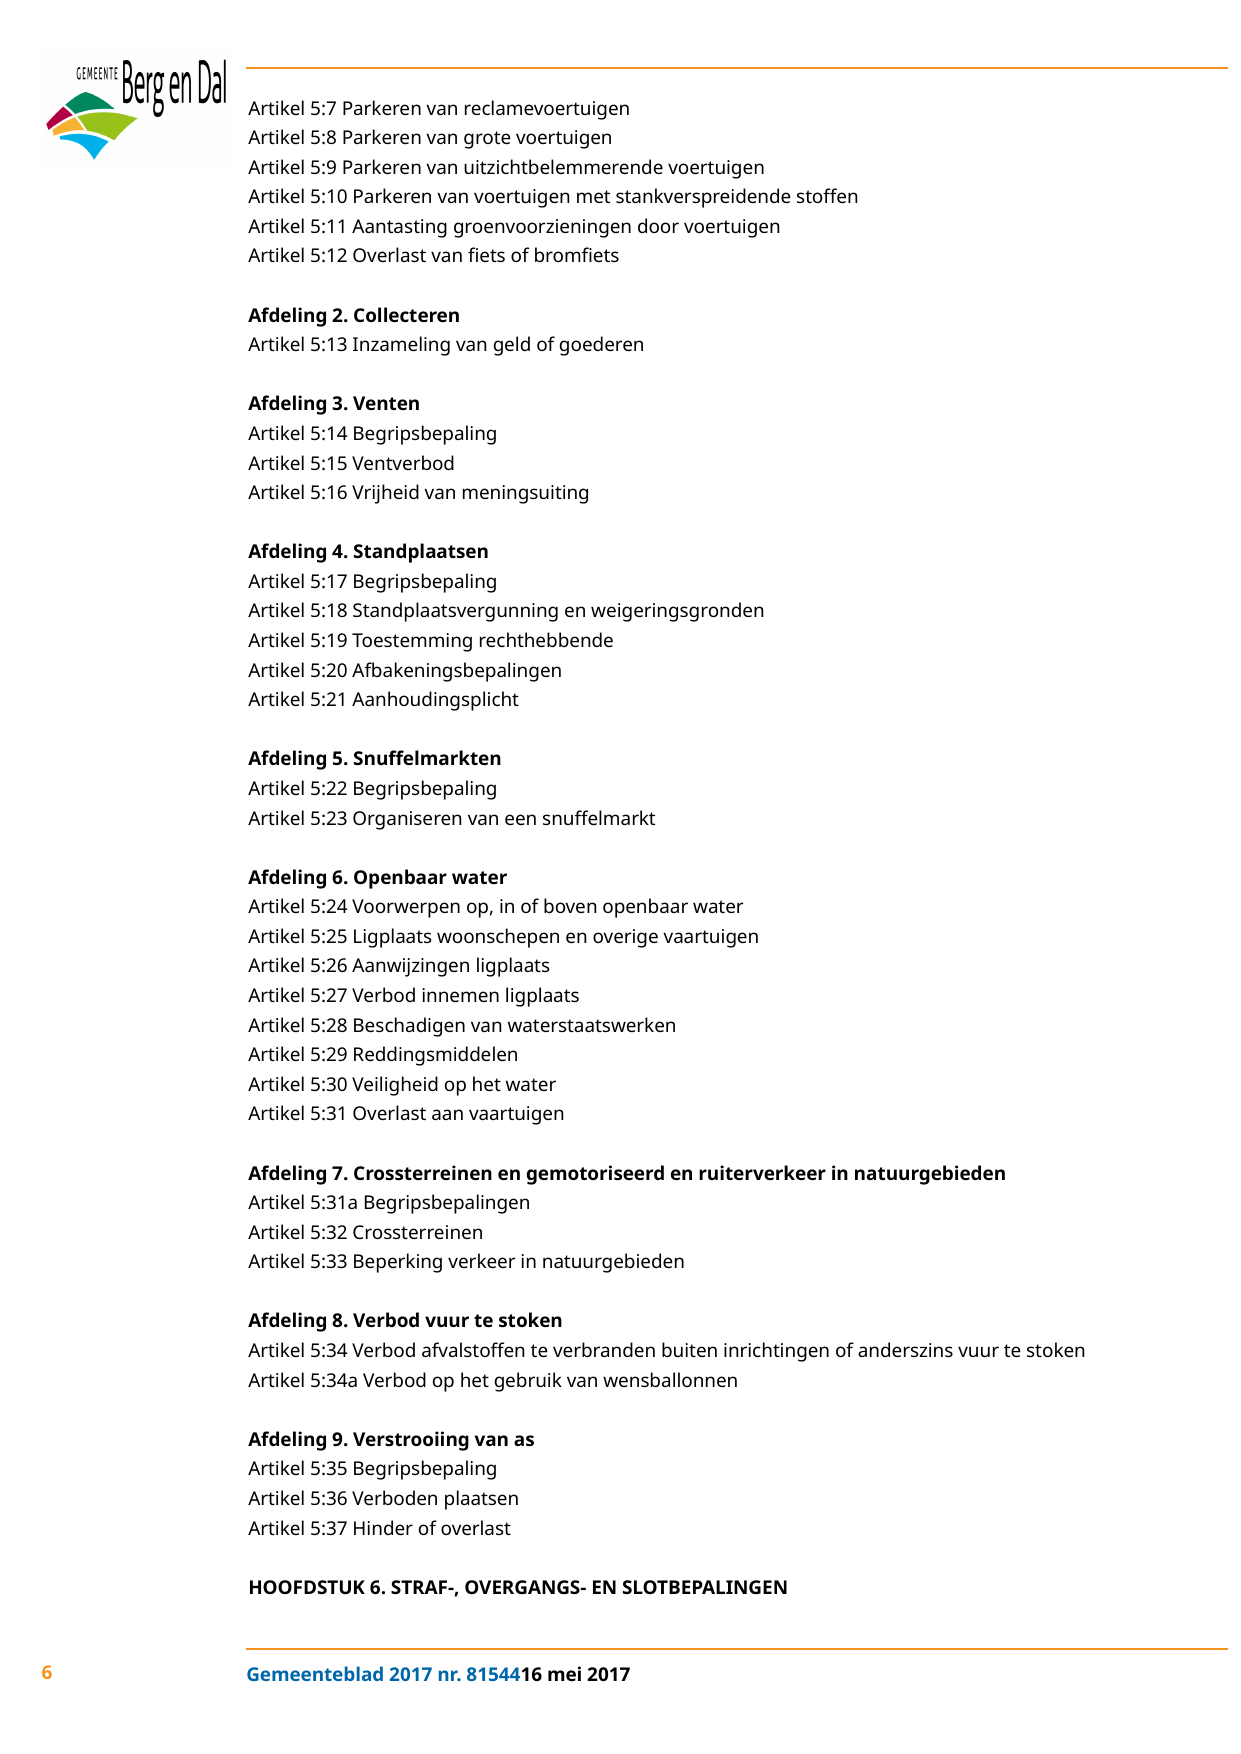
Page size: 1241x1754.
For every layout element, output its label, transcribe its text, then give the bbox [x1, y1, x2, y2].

text Artikel 5:35 Begripsbepaling [248, 1456, 1152, 1481]
text Artikel 5:36 Verboden plaatsen [248, 1485, 1152, 1511]
text Artikel 5:11 Aantasting groenvoorzieningen door voertuigen [248, 213, 1152, 239]
text Artikel 5:34 Verbod afvalstoffen te verbranden buiten inrichtingen of anderszins vuur te stoken [248, 1337, 1152, 1363]
text Afdeling 5. Snuffelmarkten [248, 746, 1152, 771]
text Artikel 5:8 Parkeren van grote voertuigen [248, 124, 1152, 150]
text Artikel 5:34a Verbod op het gebruik van wensballonnen [248, 1367, 1152, 1393]
text Artikel 5:22 Begripsbepaling [248, 775, 1152, 801]
text Artikel 5:25 Ligplaats woonschepen en overige vaartuigen [248, 923, 1152, 949]
text Artikel 5:9 Parkeren van uitzichtbelemmerende voertuigen [248, 154, 1152, 180]
text Afdeling 8. Verbod vuur te stoken [248, 1308, 1152, 1333]
text Artikel 5:29 Reddingsmiddelen [248, 1041, 1152, 1067]
text Artikel 5:13 Inzameling van geld of goederen [248, 331, 1152, 357]
text Artikel 5:12 Overlast van fiets of bromfiets [248, 243, 1152, 268]
text Artikel 5:23 Organiseren van een snuffelmarkt [248, 805, 1152, 831]
text Artikel 5:18 Standplaatsvergunning en weigeringsgronden [248, 598, 1152, 623]
text Afdeling 2. Collecteren [248, 302, 1152, 328]
text Artikel 5:27 Verbod innemen ligplaats [248, 982, 1152, 1008]
text Afdeling 9. Verstrooiing van as [248, 1426, 1152, 1452]
text Artikel 5:14 Begripsbepaling [248, 420, 1152, 446]
text Artikel 5:16 Vrijheid van meningsuiting [248, 479, 1152, 505]
text Artikel 5:26 Aanwijzingen ligplaats [248, 953, 1152, 978]
picture [41, 47, 231, 172]
text Afdeling 3. Venten [248, 391, 1152, 416]
text Afdeling 4. Standplaatsen [248, 538, 1152, 564]
text Afdeling 6. Openbaar water [248, 864, 1152, 890]
text Artikel 5:28 Beschadigen van waterstaatswerken [248, 1012, 1152, 1038]
text Artikel 5:31 Overlast aan vaartuigen [248, 1101, 1152, 1126]
text Artikel 5:32 Crossterreinen [248, 1219, 1152, 1245]
text Artikel 5:33 Beperking verkeer in natuurgebieden [248, 1248, 1152, 1274]
text Artikel 5:15 Ventverbod [248, 450, 1152, 476]
text Artikel 5:17 Begripsbepaling [248, 568, 1152, 594]
text Artikel 5:24 Voorwerpen op, in of boven openbaar water [248, 893, 1152, 919]
text Afdeling 7. Crossterreinen en gemotoriseerd en ruiterverkeer in natuurgebieden [248, 1160, 1152, 1186]
text Artikel 5:31a Begripsbepalingen [248, 1189, 1152, 1215]
text Artikel 5:19 Toestemming rechthebbende [248, 627, 1152, 653]
text HOOFDSTUK 6. STRAF-, OVERGANGS- EN SLOTBEPALINGEN [248, 1574, 1152, 1600]
text Artikel 5:20 Afbakeningsbepalingen [248, 657, 1152, 683]
text Artikel 5:7 Parkeren van reclamevoertuigen [248, 95, 1152, 121]
text Artikel 5:37 Hinder of overlast [248, 1515, 1152, 1541]
text Artikel 5:30 Veiligheid op het water [248, 1071, 1152, 1097]
text Artikel 5:10 Parkeren van voertuigen met stankverspreidende stoffen [248, 183, 1152, 209]
text Artikel 5:21 Aanhoudingsplicht [248, 686, 1152, 712]
